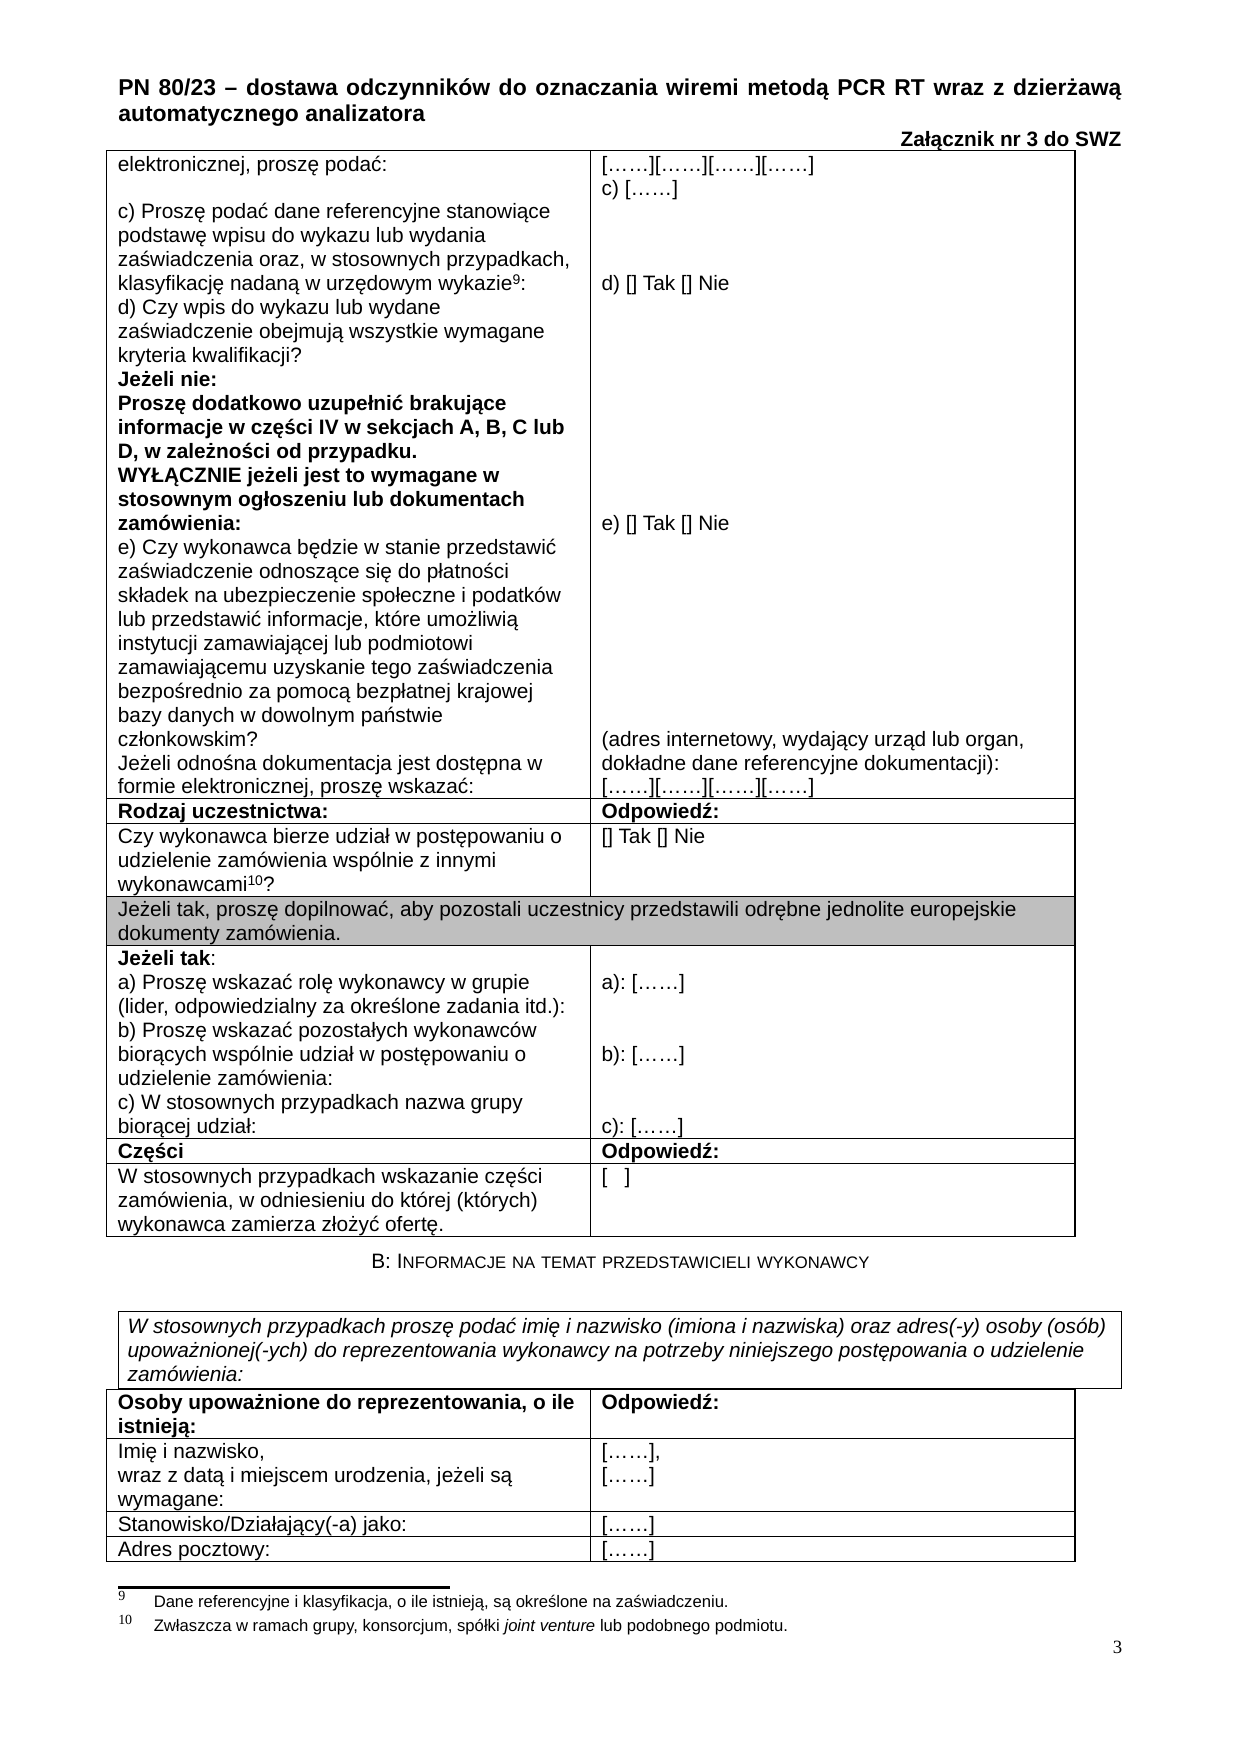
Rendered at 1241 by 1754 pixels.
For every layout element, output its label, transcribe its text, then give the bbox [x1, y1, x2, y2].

table_cell elektronicznej, proszę podać: c) Proszę podać dane referencyjne stanowiące podstawę wpisu do wykazu lub wydania zaświadczenia oraz, w stosownych przypadkach, klasyfikację nadaną w urzędowym wykazie: d) Czy wpis do wykazu lub wydane zaświadczenie obejmują wszystkie wymagane kryteria kwalifikacji? Jeżeli nie: Proszę dodatkowo uzupełnić brakujące informacje w części IV w sekcjach A, B, C lub D, w zależności od przypadku. WYŁĄCZNIE jeżeli jest to wymagane w stosownym ogłoszeniu lub dokumentach zamówienia: e) Czy wykonawca będzie w stanie przedstawić zaświadczenie odnoszące się do płatności składek na ubezpieczenie społeczne i podatków lub przedstawić informacje, które umożliwią instytucji zamawiającej lub podmiotowi zamawiającemu uzyskanie tego zaświadczenia bezpośrednio za pomocą bezpłatnej krajowej bazy danych w dowolnym państwie członkowskim? Jeżeli odnośna dokumentacja jest dostępna w formie elektronicznej, proszę wskazać: [107, 151, 590, 798]
title B: Informacje na temat przedstawicieli wykonawcy [118, 1249, 1122, 1273]
table_cell Jeżeli tak, proszę dopilnować, aby pozostali uczestnicy przedstawili odrębne jednolite europejskie dokumenty zamówienia. [107, 897, 1074, 945]
table_cell [……][……][……][……] c) [……] d) [] Tak [] Nie e) [] Tak [] Nie (adres internetowy, wydający urząd lub organ, dokładne dane referencyjne dokumentacji): [……][……][……][……] [591, 151, 1074, 798]
table_cell a): [……] b): [……] c): [……] [591, 946, 1074, 1138]
table_cell [……], [……] [591, 1439, 1074, 1511]
table_cell Jeżeli tak: a) Proszę wskazać rolę wykonawcy w grupie (lider, odpowiedzialny za określone zadania itd.): b) Proszę wskazać pozostałych wykonawców biorących wspólnie udział w postępowaniu o udzielenie zamówienia: c) W stosownych przypadkach nazwa grupy biorącej udział: [107, 946, 590, 1138]
table_cell Odpowiedź: [591, 799, 1074, 823]
table_header Osoby upoważnione do reprezentowania, o ile istnieją: [107, 1390, 590, 1438]
table_cell Odpowiedź: [591, 1139, 1074, 1163]
text W stosownych przypadkach proszę podać imię i nazwisko (imiona i nazwiska) oraz adres(-y) osoby (osób) upoważnionej(-ych) do reprezentowania wykonawcy na potrzeby niniejszego postępowania o udzielenie zamówienia: [119, 1312, 1121, 1388]
table_cell Adres pocztowy: [107, 1537, 590, 1561]
table_cell Części [107, 1139, 590, 1163]
table_cell [……] [591, 1537, 1074, 1561]
table_cell Stanowisko/Działający(-a) jako: [107, 1512, 590, 1536]
table_cell [……] [591, 1512, 1074, 1536]
table_cell Imię i nazwisko, wraz z datą i miejscem urodzenia, jeżeli są wymagane: [107, 1439, 590, 1511]
table_cell Czy wykonawca bierze udział w postępowaniu o udzielenie zamówienia wspólnie z innymi wykonawcami? [107, 824, 590, 896]
table_cell Rodzaj uczestnictwa: [107, 799, 590, 823]
table_cell [ ] [591, 1164, 1074, 1236]
table_cell W stosownych przypadkach wskazanie części zamówienia, w odniesieniu do której (których) wykonawca zamierza złożyć ofertę. [107, 1164, 590, 1236]
table_header Odpowiedź: [591, 1390, 1074, 1438]
table_cell [] Tak [] Nie [591, 824, 1074, 896]
